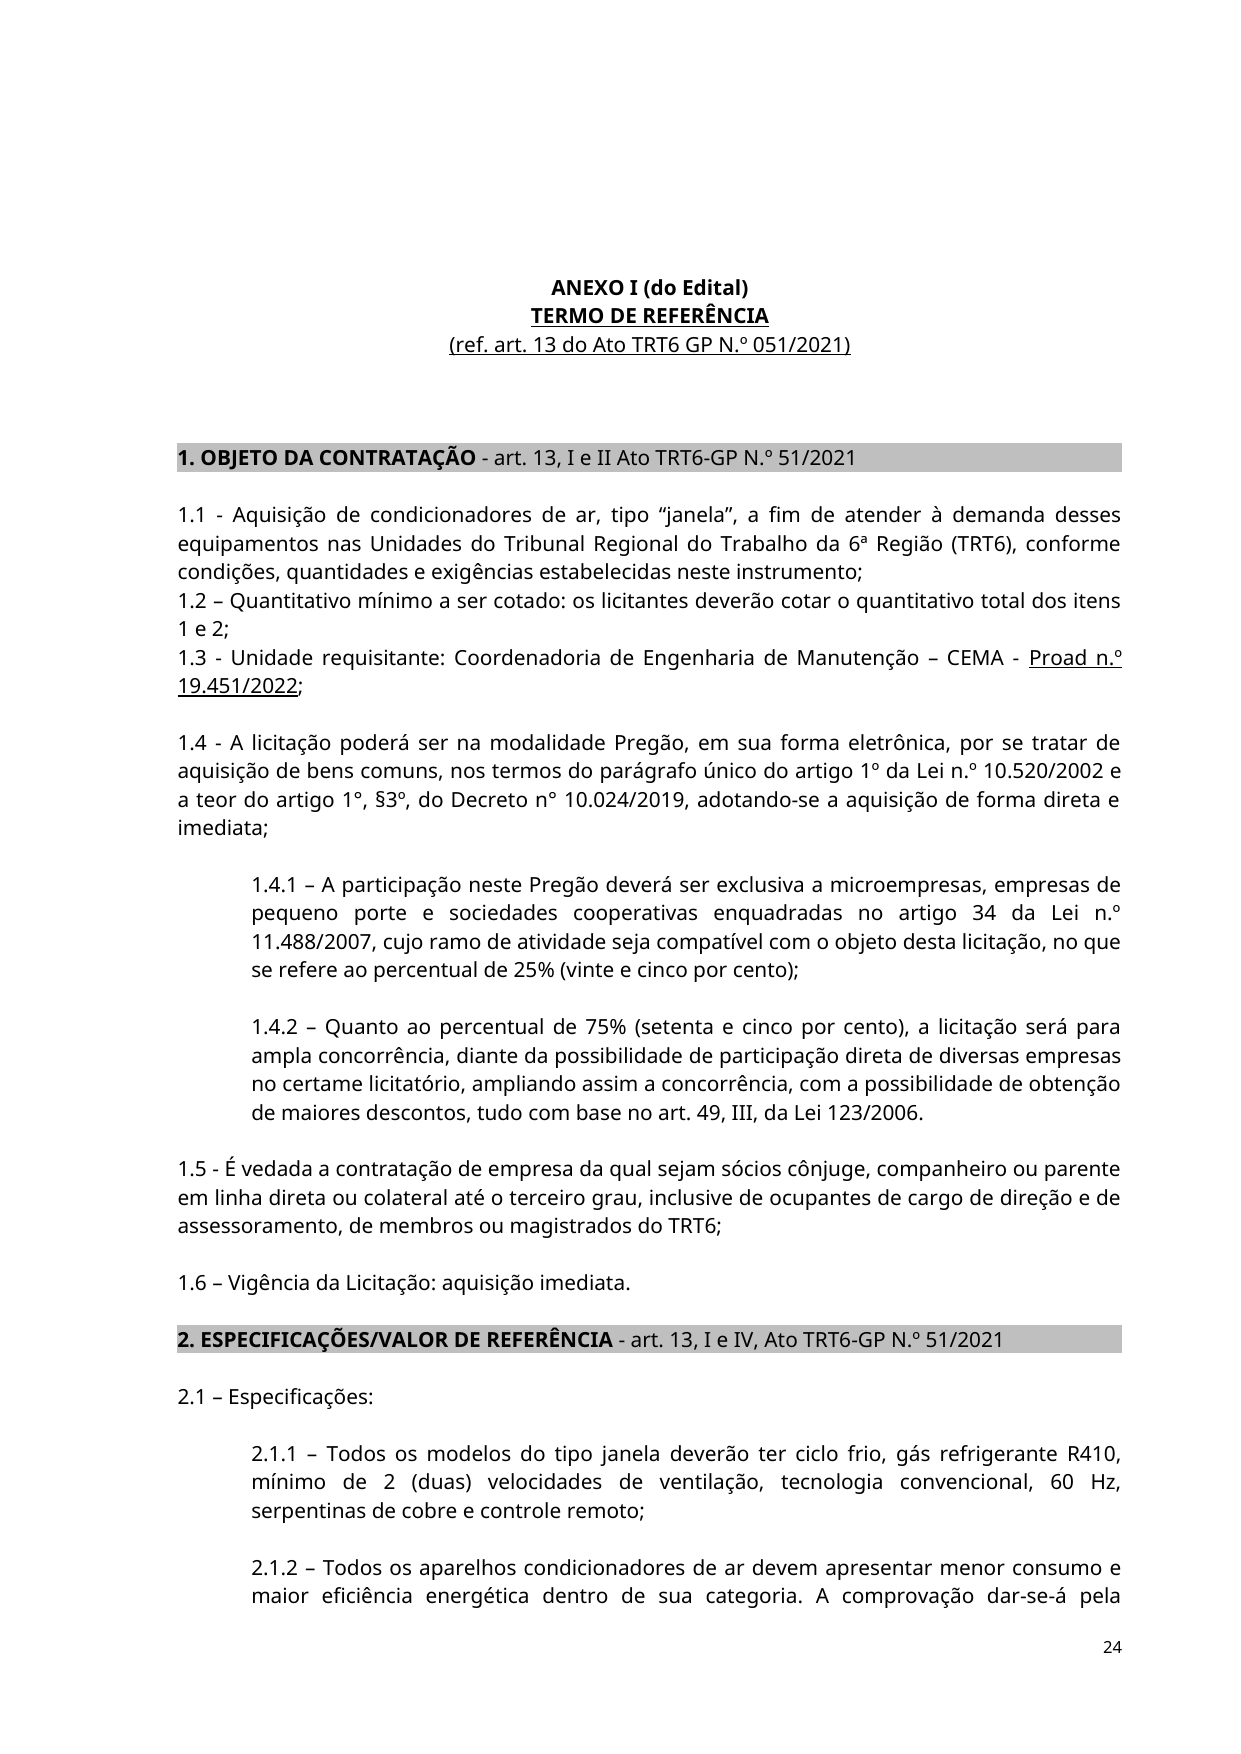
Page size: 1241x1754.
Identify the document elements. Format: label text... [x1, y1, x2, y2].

text 2.1.1 – Todos os modelos do tipo janela deverão ter ciclo frio, gás refrigerante R410, mínimo de 2 (duas) velocidades de ventilação, tecnologia convencional, 60 Hz, serpentinas de cobre e controle remoto; [251, 1439, 1122, 1524]
text 1.6 – Vigência da Licitação: aquisição imediata. [177, 1268, 1122, 1297]
text ANEXO I (do Edital) [177, 273, 1122, 301]
text 2.1 – Especificações: [177, 1382, 1122, 1410]
text 1.5 - É vedada a contratação de empresa da qual sejam sócios cônjuge, companheiro ou parente em linha direta ou colateral até o terceiro grau, inclusive de ocupantes de cargo de direção e de assessoramento, de membros ou magistrados do TRT6; [177, 1154, 1122, 1240]
text 1.2 – Quantitativo mínimo a ser cotado: os licitantes deverão cotar o quantitativo total dos itens 1 e 2; [177, 586, 1122, 643]
text 1.1 - Aquisição de condicionadores de ar, tipo “janela”, a fim de atender à demanda desses equipamentos nas Unidades do Tribunal Regional do Trabalho da 6ª Região (TRT6), conforme condições, quantidades e exigências estabelecidas neste instrumento; [177, 500, 1122, 586]
text 2. ESPECIFICAÇÕES/VALOR DE REFERÊNCIA - art. 13, I e IV, Ato TRT6-GP N.º 51/2021 [177, 1325, 1122, 1353]
text 1.4.1 – A participação neste Pregão deverá ser exclusiva a microempresas, empresas de pequeno porte e sociedades cooperativas enquadradas no artigo 34 da Lei n.º 11.488/2007, cujo ramo de atividade seja compatível com o objeto desta licitação, no que se refere ao percentual de 25% (vinte e cinco por cento); [251, 870, 1122, 984]
text 1. OBJETO DA CONTRATAÇÃO - art. 13, I e II Ato TRT6-GP N.º 51/2021 [177, 443, 1122, 472]
text 1.3 - Unidade requisitante: Coordenadoria de Engenharia de Manutenção – CEMA - Proad n.º 19.451/2022; [177, 643, 1122, 699]
text 1.4 - A licitação poderá ser na modalidade Pregão, em sua forma eletrônica, por se tratar de aquisição de bens comuns, nos termos do parágrafo único do artigo 1º da Lei n.º 10.520/2002 e a teor do artigo 1°, §3º, do Decreto n° 10.024/2019, adotando-se a aquisição de forma direta e imediata; [177, 728, 1122, 842]
text TERMO DE REFERÊNCIA [177, 301, 1122, 330]
text 2.1.2 – Todos os aparelhos condicionadores de ar devem apresentar menor consumo e maior eficiência energética dentro de sua categoria. A comprovação dar-se-á pela [251, 1553, 1122, 1609]
text (ref. art. 13 do Ato TRT6 GP N.º 051/2021) [177, 330, 1122, 358]
text 1.4.2 – Quanto ao percentual de 75% (setenta e cinco por cento), a licitação será para ampla concorrência, diante da possibilidade de participação direta de diversas empresas no certame licitatório, ampliando assim a concorrência, com a possibilidade de obtenção de maiores descontos, tudo com base no art. 49, III, da Lei 123/2006. [251, 1012, 1122, 1126]
